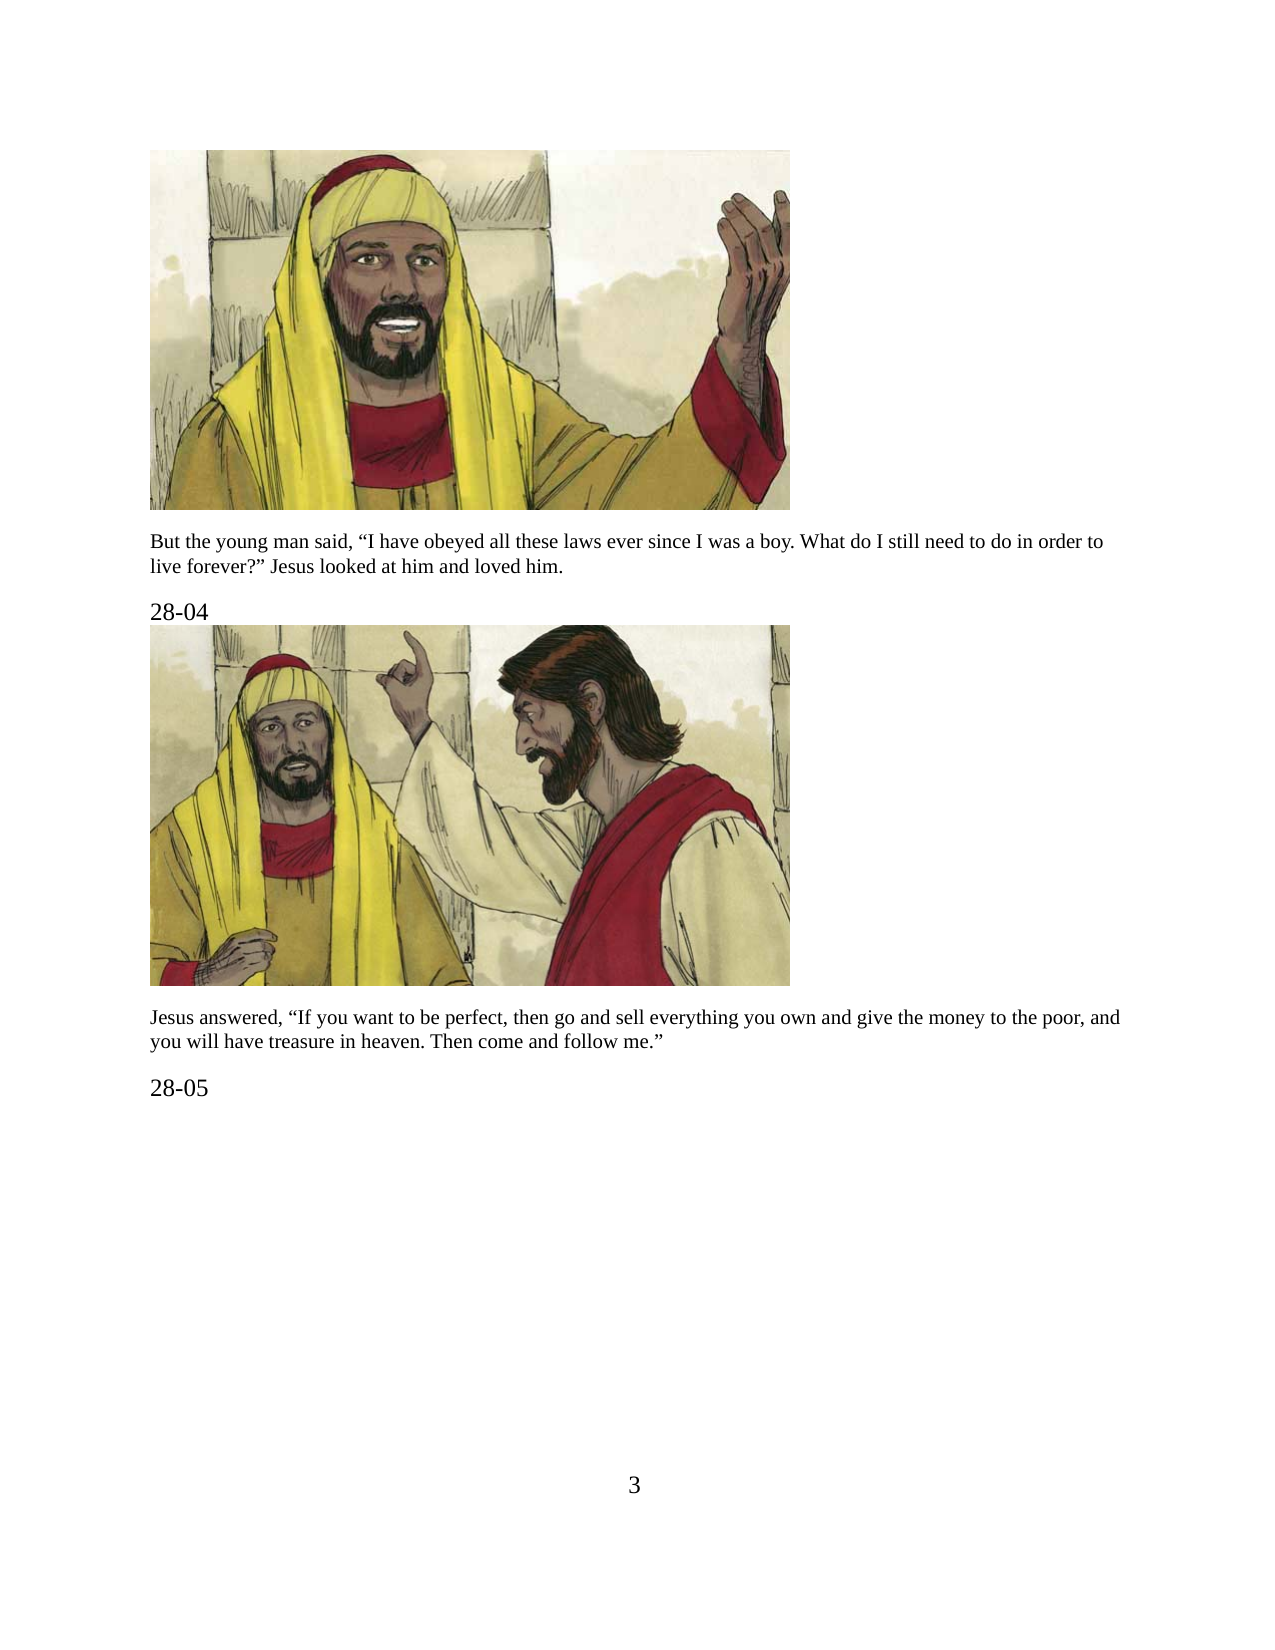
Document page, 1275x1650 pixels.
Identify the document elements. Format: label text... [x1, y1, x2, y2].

picture [150, 150, 790, 510]
text Jesus answered, “If you want to be perfect, then go and sell everything you own and give the money to the poor, and you will have treasure in heaven. Then come and follow me.” [150, 1005, 1125, 1053]
picture [150, 625, 790, 986]
subtitle 28-05 [150, 1073, 1125, 1102]
subtitle 28-04 [150, 597, 1125, 626]
text But the young man said, “I have obeyed all these laws ever since I was a boy. What do I still need to do in order to live forever?” Jesus looked at him and loved him. [150, 529, 1125, 578]
